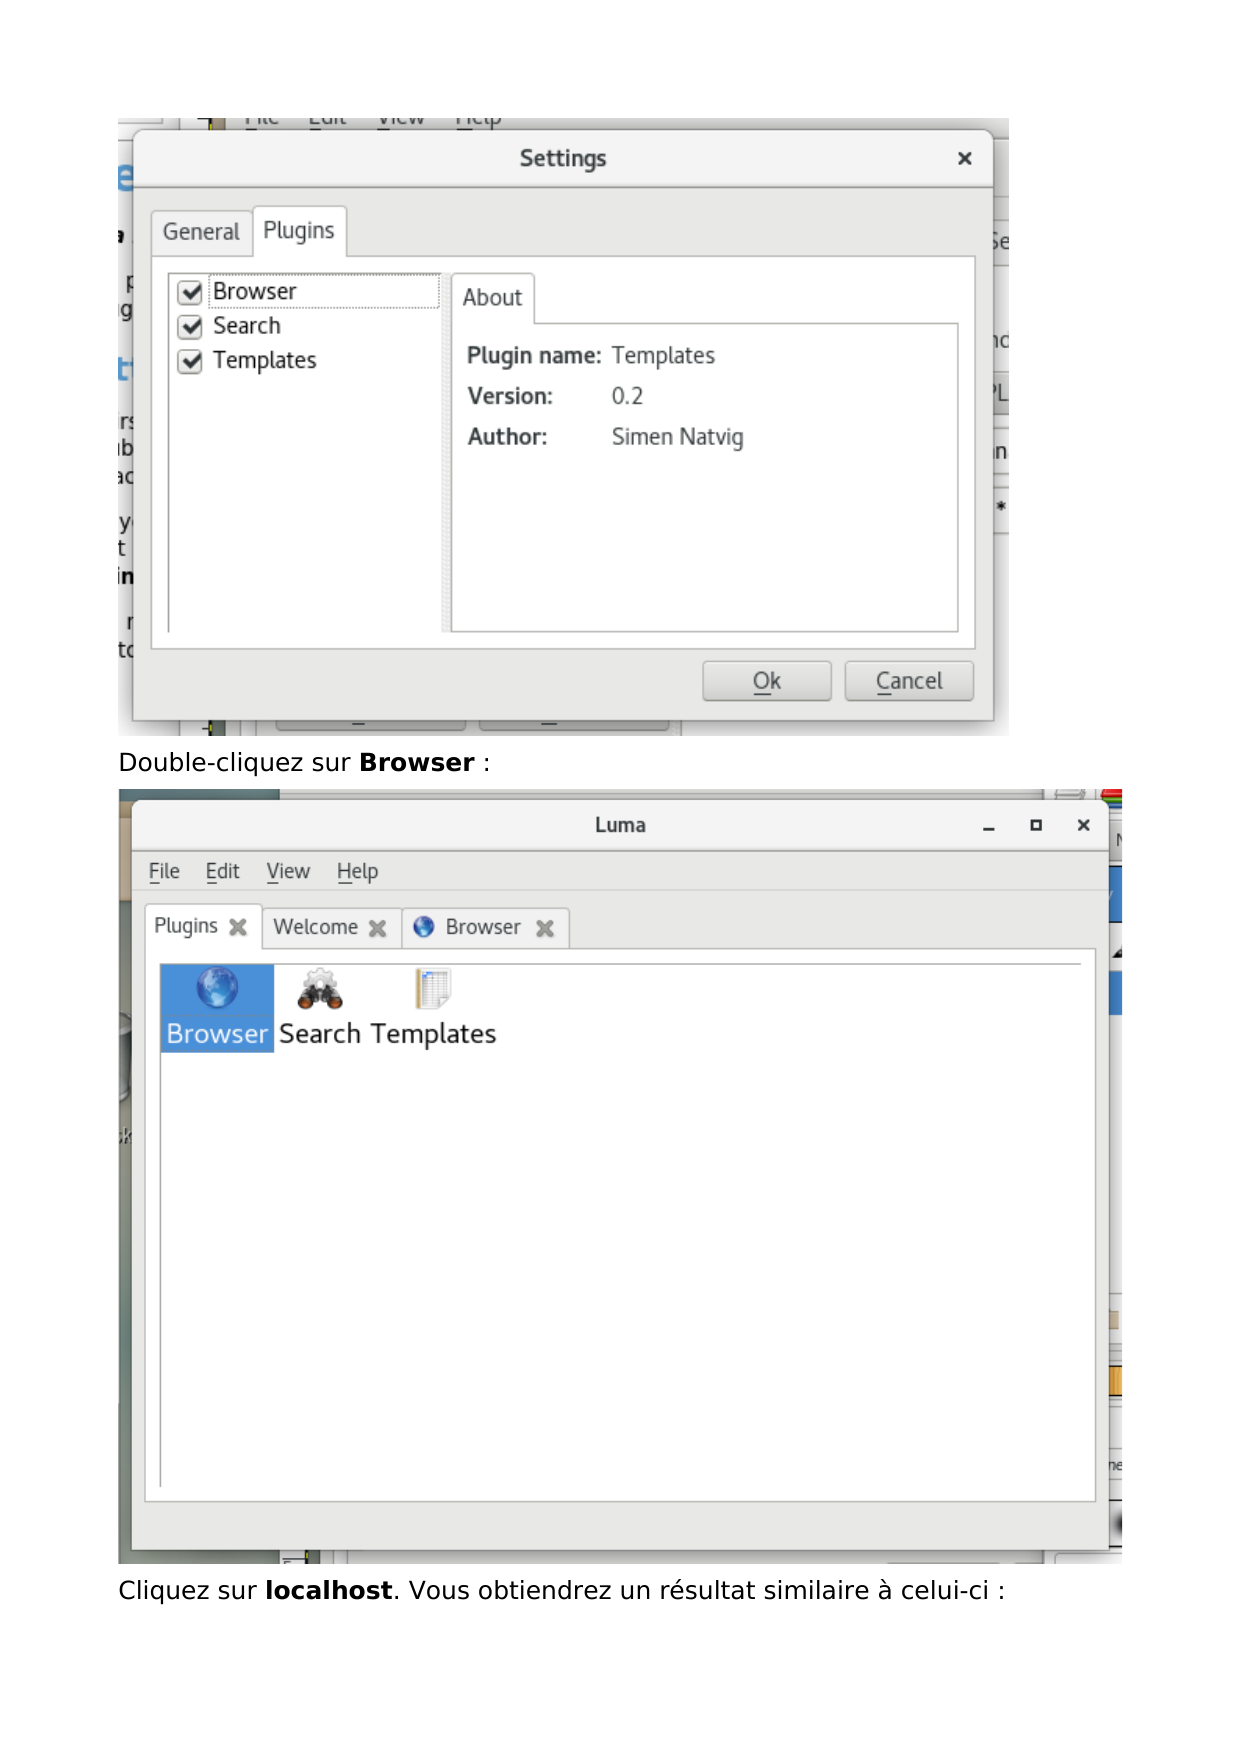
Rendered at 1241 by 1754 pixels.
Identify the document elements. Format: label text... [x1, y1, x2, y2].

text Double-cliquez sur Browser : [118, 748, 1122, 777]
text Cliquez sur localhost. Vous obtiendrez un résultat similaire à celui-ci : [118, 1576, 1122, 1605]
picture [118, 118, 1009, 736]
picture [118, 789, 1123, 1564]
